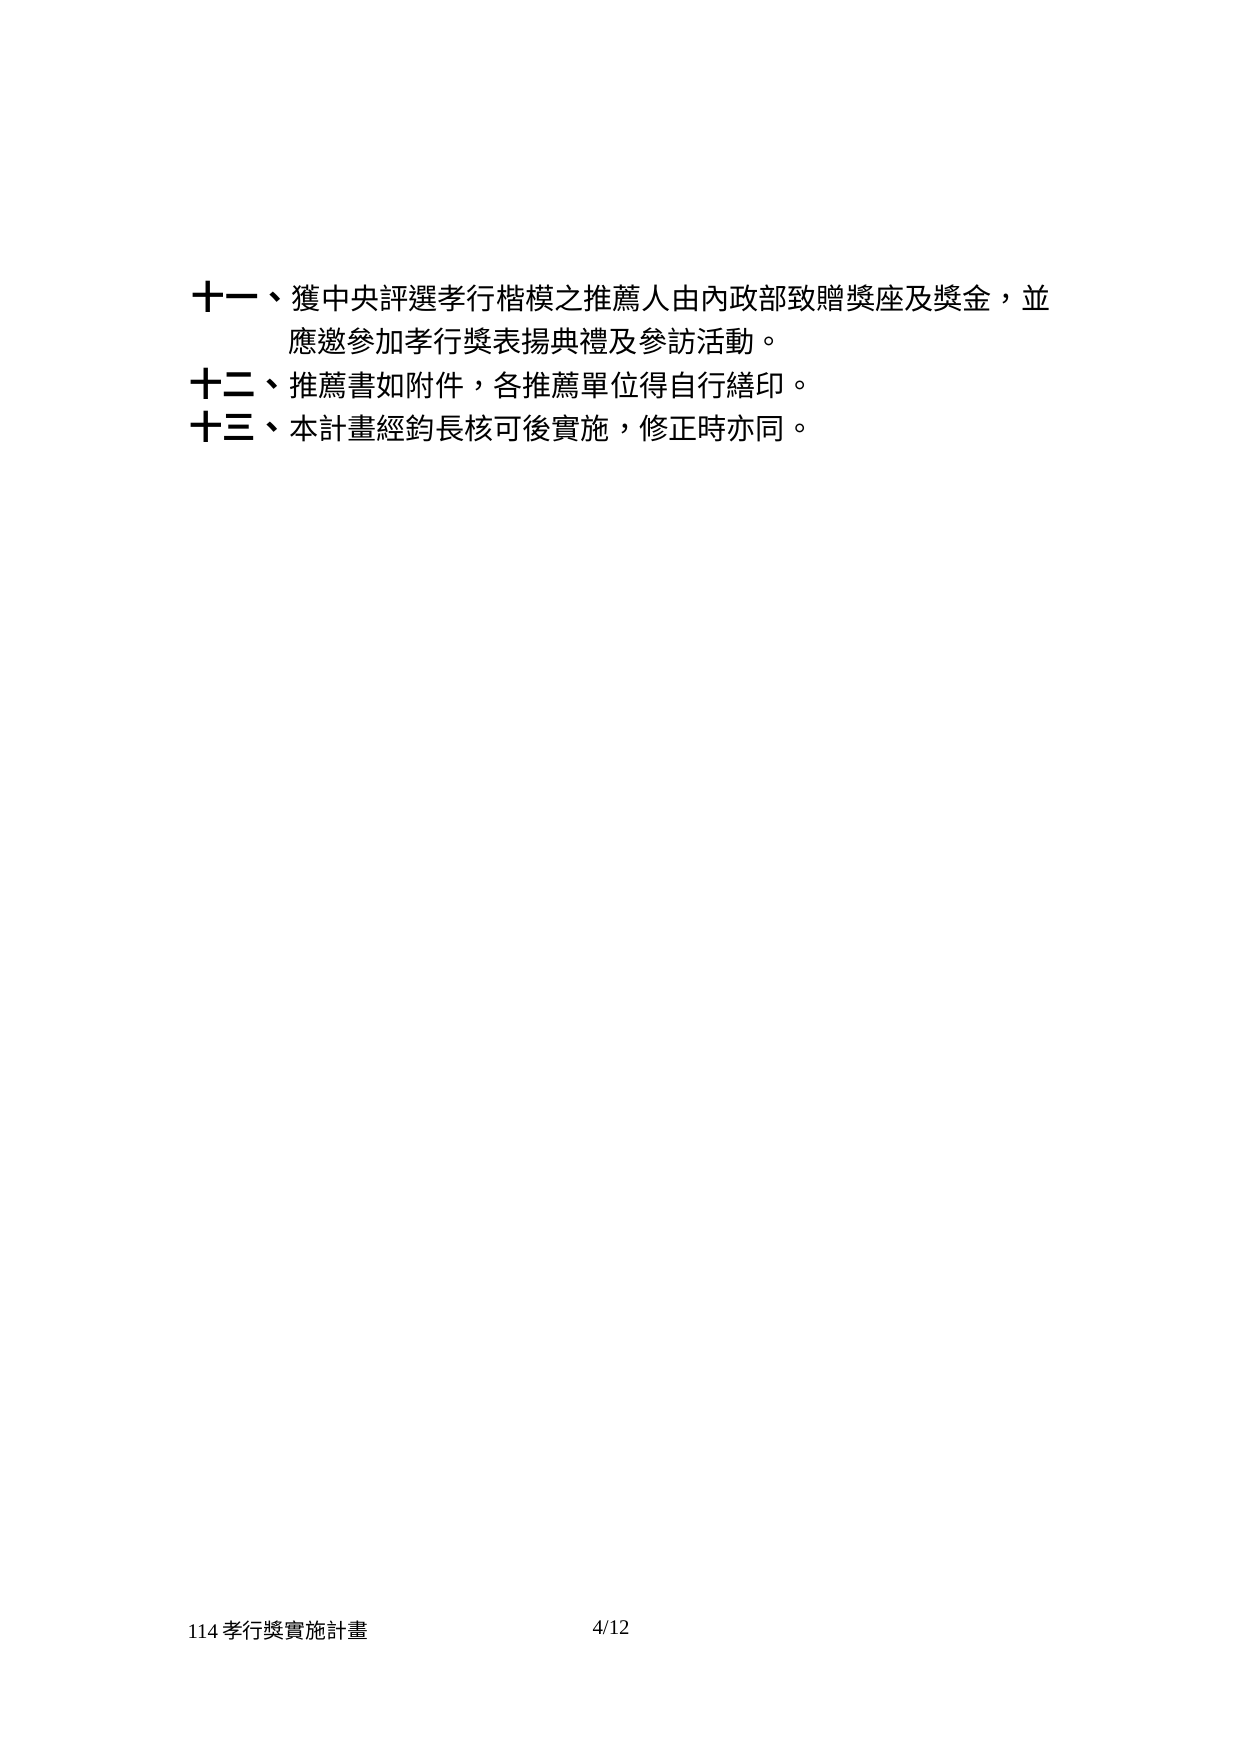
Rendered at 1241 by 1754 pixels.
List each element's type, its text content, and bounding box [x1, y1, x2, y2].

text 十一、獲中央評選孝行楷模之推薦人由內政部致贈獎座及獎金，並應邀參加孝行獎表揚典禮及參訪活動。 [192, 270, 1053, 361]
text 十三、本計畫經鈞長核可後實施，修正時亦同。 [189, 405, 1053, 448]
text 十二、推薦書如附件，各推薦單位得自行繕印。 [189, 361, 1053, 405]
